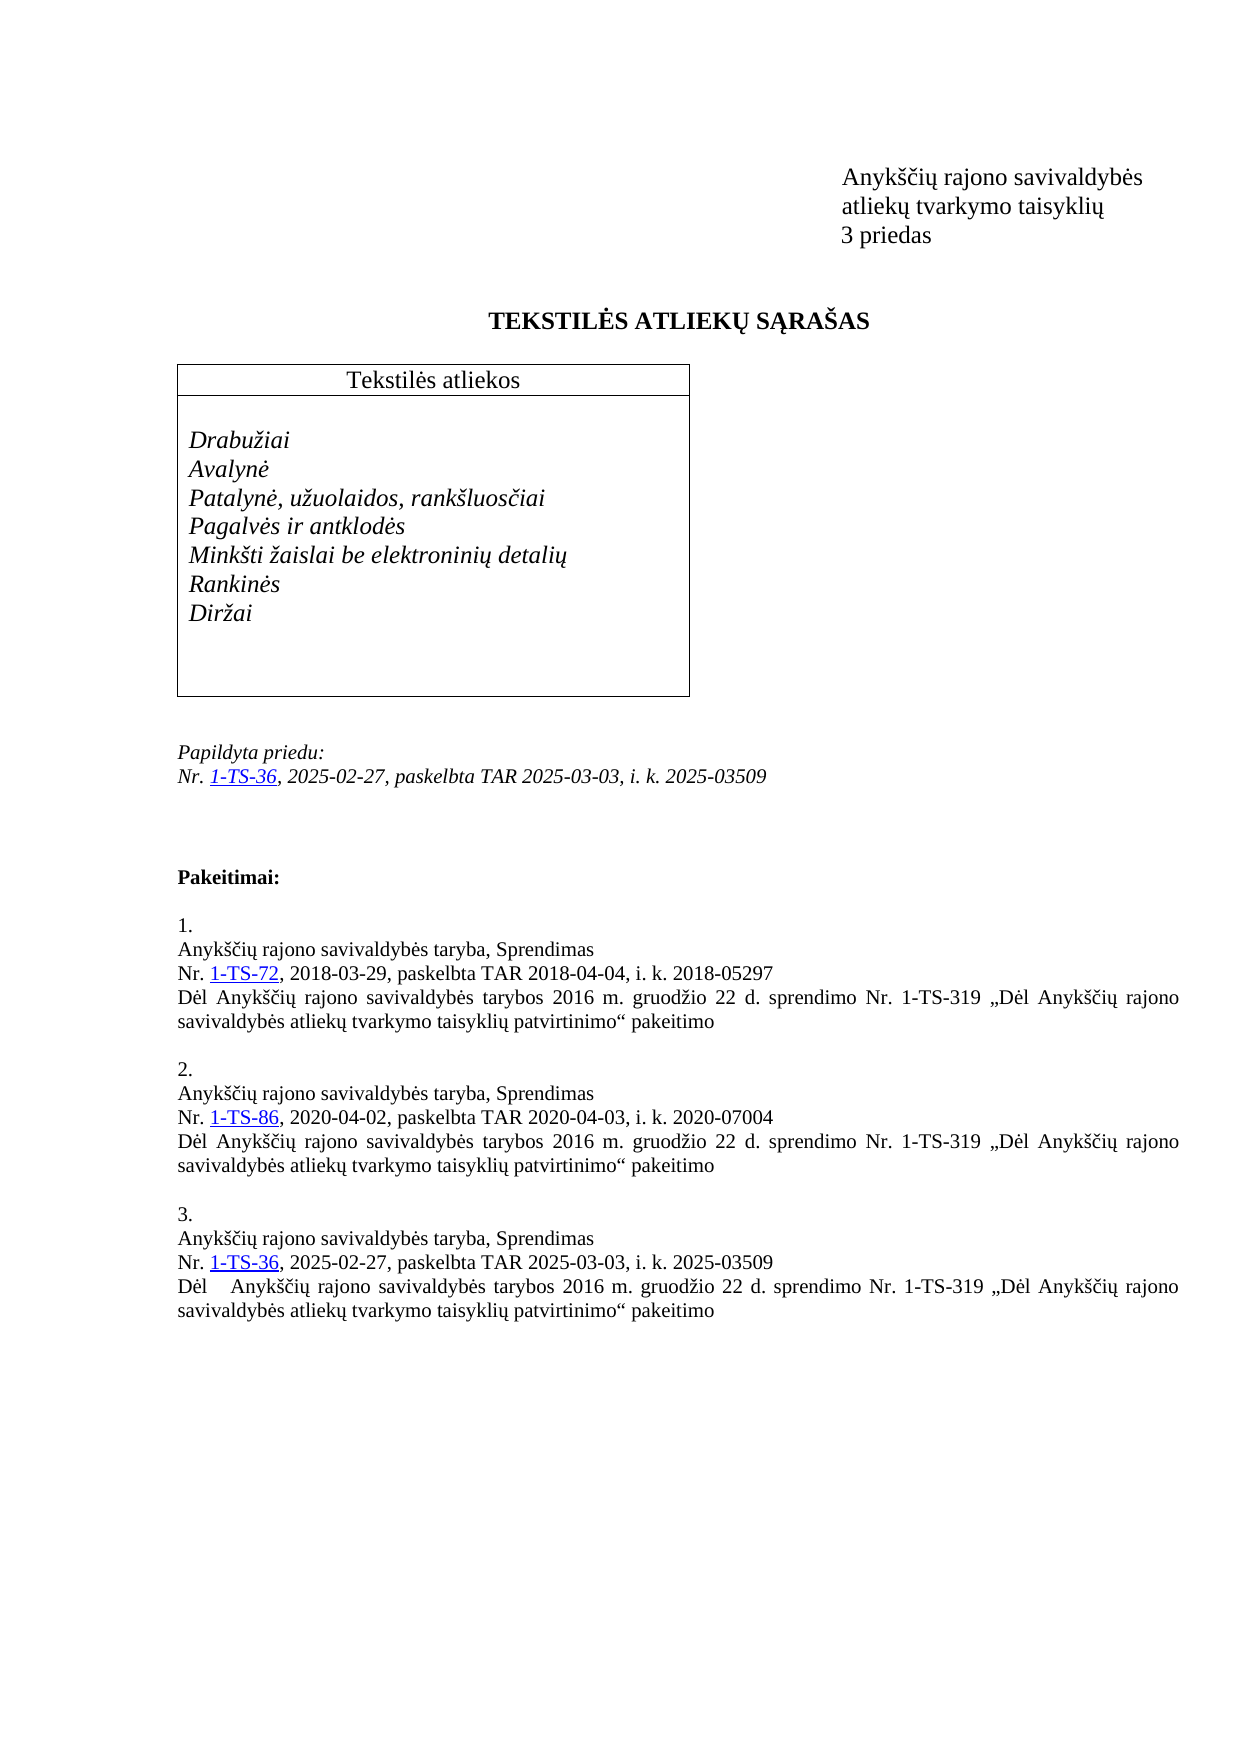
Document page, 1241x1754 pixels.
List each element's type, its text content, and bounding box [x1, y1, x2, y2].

text Nr. 1-TS-86, 2020-04-02, paskelbta TAR 2020-04-03, i. k. 2020-07004 [177, 1105, 1181, 1129]
text atliekų tvarkymo taisyklių [842, 191, 1181, 220]
text Nr. 1-TS-72, 2018-03-29, paskelbta TAR 2018-04-04, i. k. 2018-05297 [177, 961, 1181, 985]
text Anykščių rajono savivaldybės taryba, Sprendimas [177, 1081, 1181, 1105]
text 1. [177, 913, 1181, 937]
text Dėl Anykščių rajono savivaldybės tarybos 2016 m. gruodžio 22 d. sprendimo Nr. 1-TS-319 „Dėl Anykščių rajono savivaldybės atliekų tvarkymo taisyklių patvirtinimo“ pakeitimo [177, 985, 1181, 1033]
text 3 priedas [841, 220, 1181, 249]
text Pakeitimai: [177, 865, 1181, 889]
text 2. [177, 1057, 1181, 1081]
text 3. [177, 1202, 1181, 1226]
text Anykščių rajono savivaldybės taryba, Sprendimas [177, 1226, 1181, 1250]
table_cell  Drabužiai  Avalynė  Patalynė, užuolaidos, rankšluosčiai  Pagalvės ir antklodės  Minkšti žaislai be elektroninių detalių  Rankinės  Diržai [178, 396, 689, 696]
text Dėl Anykščių rajono savivaldybės tarybos 2016 m. gruodžio 22 d. sprendimo Nr. 1-TS-319 „Dėl Anykščių rajono savivaldybės atliekų tvarkymo taisyklių patvirtinimo“ pakeitimo [177, 1274, 1181, 1322]
text Anykščių rajono savivaldybės taryba, Sprendimas [177, 937, 1181, 961]
text Anykščių rajono savivaldybės [842, 162, 1181, 191]
text TEKSTILĖS ATLIEKŲ SĄRAŠAS [177, 306, 1181, 335]
text Nr. 1-TS-36, 2025-02-27, paskelbta TAR 2025-03-03, i. k. 2025-03509 [177, 1250, 1181, 1274]
text Nr. 1-TS-36, 2025-02-27, paskelbta TAR 2025-03-03, i. k. 2025-03509 [177, 764, 1181, 788]
text Papildyta priedu: [177, 740, 1181, 764]
table_header Tekstilės atliekos [178, 365, 689, 395]
text Dėl Anykščių rajono savivaldybės tarybos 2016 m. gruodžio 22 d. sprendimo Nr. 1-TS-319 „Dėl Anykščių rajono savivaldybės atliekų tvarkymo taisyklių patvirtinimo“ pakeitimo [177, 1129, 1181, 1177]
